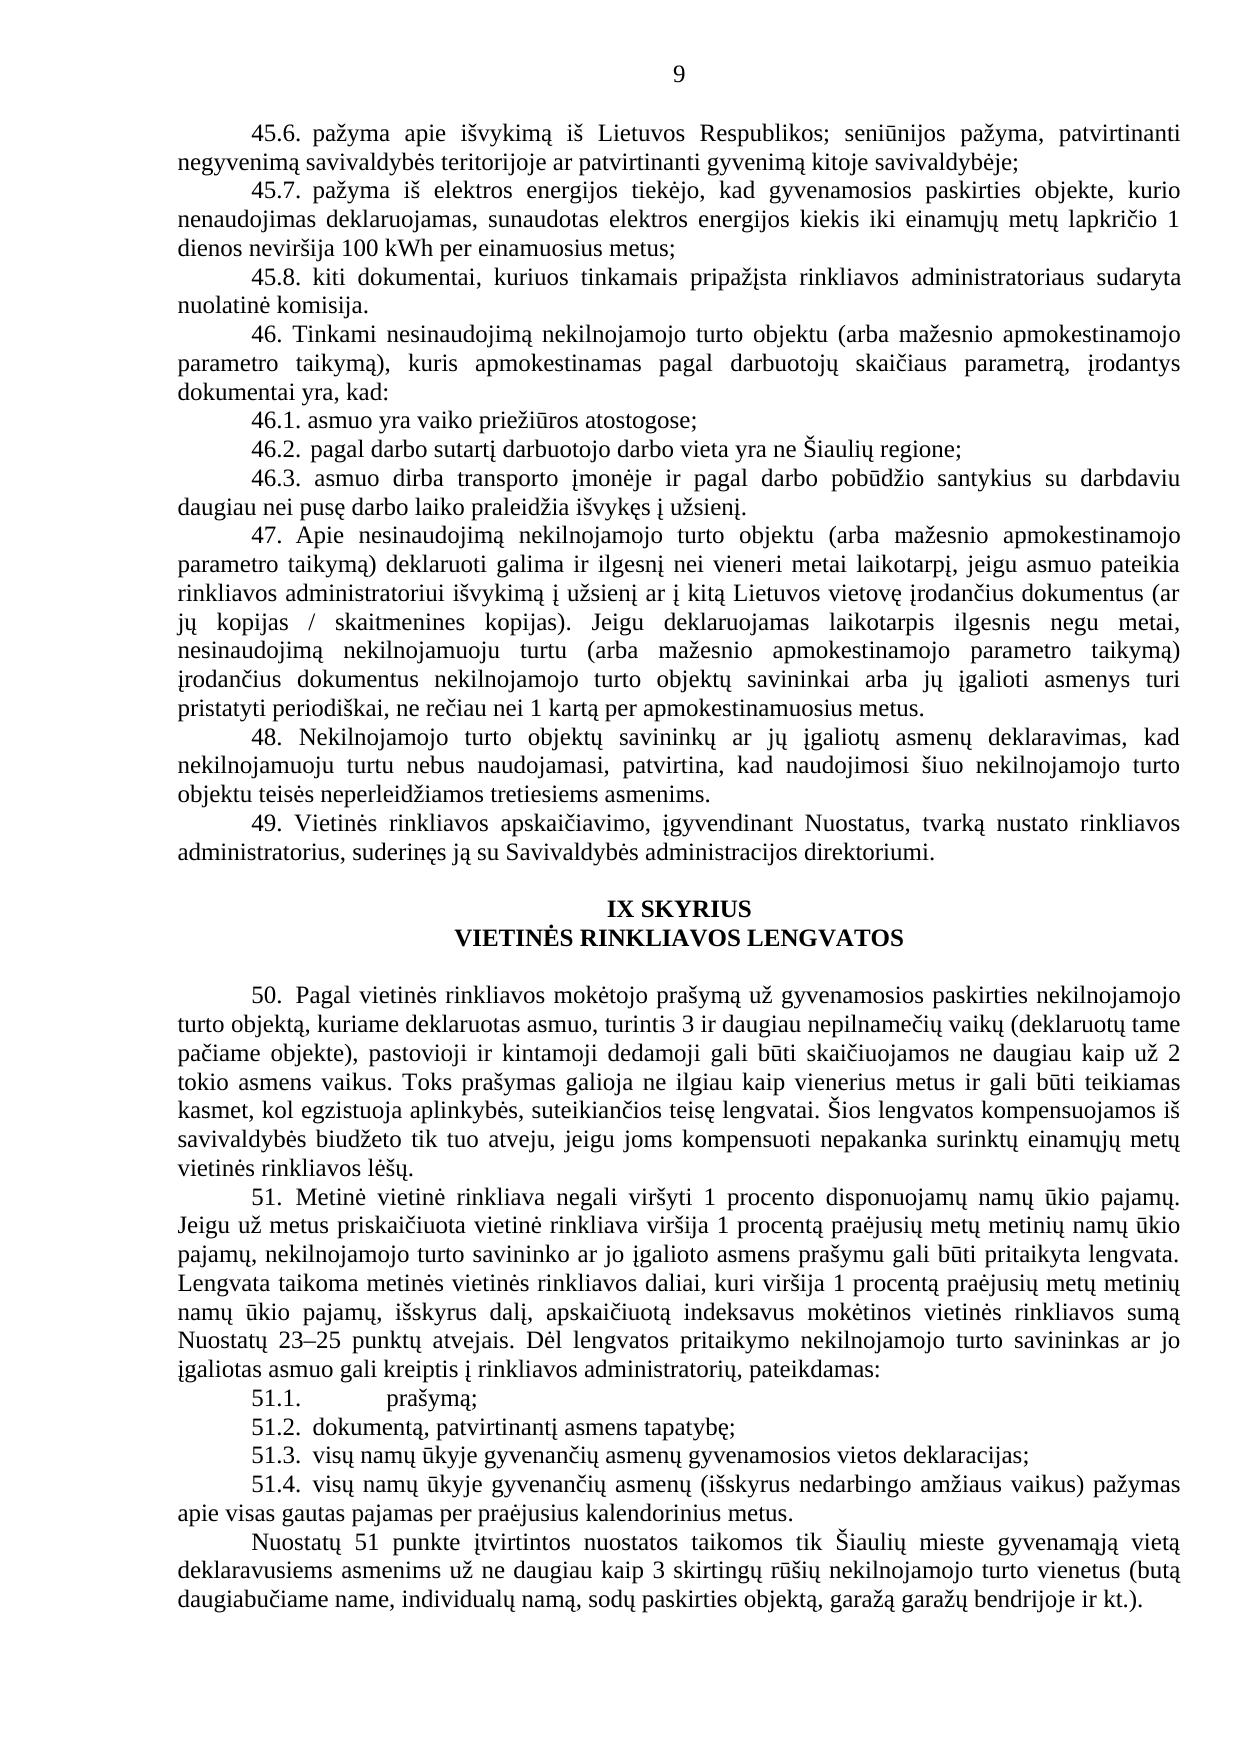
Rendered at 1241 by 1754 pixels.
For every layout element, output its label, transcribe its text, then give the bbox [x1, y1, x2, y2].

text 46.3. asmuo dirba transporto įmonėje ir pagal darbo pobūdžio santykius su darbdaviu daugiau nei pusę darbo laiko praleidžia išvykęs į užsienį. [177, 463, 1181, 521]
text 49. Vietinės rinkliavos apskaičiavimo, įgyvendinant Nuostatus, tvarką nustato rinkliavos administratorius, suderinęs ją su Savivaldybės administracijos direktoriumi. [177, 808, 1181, 866]
text IX SKYRIUS [177, 894, 1181, 923]
text 46.1. asmuo yra vaiko priežiūros atostogose; [177, 406, 1181, 434]
text 50. Pagal vietinės rinkliavos mokėtojo prašymą už gyvenamosios paskirties nekilnojamojo turto objektą, kuriame deklaruotas asmuo, turintis 3 ir daugiau nepilnamečių vaikų (deklaruotų tame pačiame objekte), pastovioji ir kintamoji dedamoji gali būti skaičiuojamos ne daugiau kaip už 2 tokio asmens vaikus. Toks prašymas galioja ne ilgiau kaip vienerius metus ir gali būti teikiamas kasmet, kol egzistuoja aplinkybės, suteikiančios teisę lengvatai. Šios lengvatos kompensuojamos iš savivaldybės biudžeto tik tuo atveju, jeigu joms kompensuoti nepakanka surinktų einamųjų metų vietinės rinkliavos lėšų. [177, 981, 1181, 1182]
text Nuostatų 51 punkte įtvirtintos nuostatos taikomos tik Šiaulių mieste gyvenamąją vietą deklaravusiems asmenims už ne daugiau kaip 3 skirtingų rūšių nekilnojamojo turto vienetus (butą daugiabučiame name, individualų namą, sodų paskirties objektą, garažą garažų bendrijoje ir kt.). [177, 1527, 1181, 1613]
text 45.8. kiti dokumentai, kuriuos tinkamais pripažįsta rinkliavos administratoriaus sudaryta nuolatinė komisija. [177, 262, 1181, 319]
text 51.1. prašymą; [251, 1383, 1181, 1412]
text 51. Metinė vietinė rinkliava negali viršyti 1 procento disponuojamų namų ūkio pajamų. Jeigu už metus priskaičiuota vietinė rinkliava viršija 1 procentą praėjusių metų metinių namų ūkio pajamų, nekilnojamojo turto savininko ar jo įgalioto asmens prašymu gali būti pritaikyta lengvata. Lengvata taikoma metinės vietinės rinkliavos daliai, kuri viršija 1 procentą praėjusių metų metinių namų ūkio pajamų, išskyrus dalį, apskaičiuotą indeksavus mokėtinos vietinės rinkliavos sumą Nuostatų 23–25 punktų atvejais. Dėl lengvatos pritaikymo nekilnojamojo turto savininkas ar jo įgaliotas asmuo gali kreiptis į rinkliavos administratorių, pateikdamas: [177, 1182, 1181, 1383]
text 46. Tinkami nesinaudojimą nekilnojamojo turto objektu (arba mažesnio apmokestinamojo parametro taikymą), kuris apmokestinamas pagal darbuotojų skaičiaus parametrą, įrodantys dokumentai yra, kad: [177, 319, 1181, 406]
text 48. Nekilnojamojo turto objektų savininkų ar jų įgaliotų asmenų deklaravimas, kad nekilnojamuoju turtu nebus naudojamasi, patvirtina, kad naudojimosi šiuo nekilnojamojo turto objektu teisės neperleidžiamos tretiesiems asmenims. [177, 722, 1181, 808]
text 47. Apie nesinaudojimą nekilnojamojo turto objektu (arba mažesnio apmokestinamojo parametro taikymą) deklaruoti galima ir ilgesnį nei vieneri metai laikotarpį, jeigu asmuo pateikia rinkliavos administratoriui išvykimą į užsienį ar į kitą Lietuvos vietovę įrodančius dokumentus (ar jų kopijas / skaitmenines kopijas). Jeigu deklaruojamas laikotarpis ilgesnis negu metai, nesinaudojimą nekilnojamuoju turtu (arba mažesnio apmokestinamojo parametro taikymą) įrodančius dokumentus nekilnojamojo turto objektų savininkai arba jų įgalioti asmenys turi pristatyti periodiškai, ne rečiau nei 1 kartą per apmokestinamuosius metus. [177, 521, 1181, 722]
text VIETINĖS RINKLIAVOS LENGVATOS [177, 923, 1181, 952]
text 51.3. visų namų ūkyje gyvenančių asmenų gyvenamosios vietos deklaracijas; [177, 1441, 1181, 1469]
text 45.6. pažyma apie išvykimą iš Lietuvos Respublikos; seniūnijos pažyma, patvirtinanti negyvenimą savivaldybės teritorijoje ar patvirtinanti gyvenimą kitoje savivaldybėje; [177, 118, 1181, 176]
text 45.7. pažyma iš elektros energijos tiekėjo, kad gyvenamosios paskirties objekte, kurio nenaudojimas deklaruojamas, sunaudotas elektros energijos kiekis iki einamųjų metų lapkričio 1 dienos neviršija 100 kWh per einamuosius metus; [177, 176, 1181, 262]
text 46.2. pagal darbo sutartį darbuotojo darbo vieta yra ne Šiaulių regione; [177, 434, 1181, 463]
text 51.2. dokumentą, patvirtinantį asmens tapatybę; [177, 1412, 1181, 1441]
text 51.4. visų namų ūkyje gyvenančių asmenų (išskyrus nedarbingo amžiaus vaikus) pažymas apie visas gautas pajamas per praėjusius kalendorinius metus. [177, 1469, 1181, 1527]
